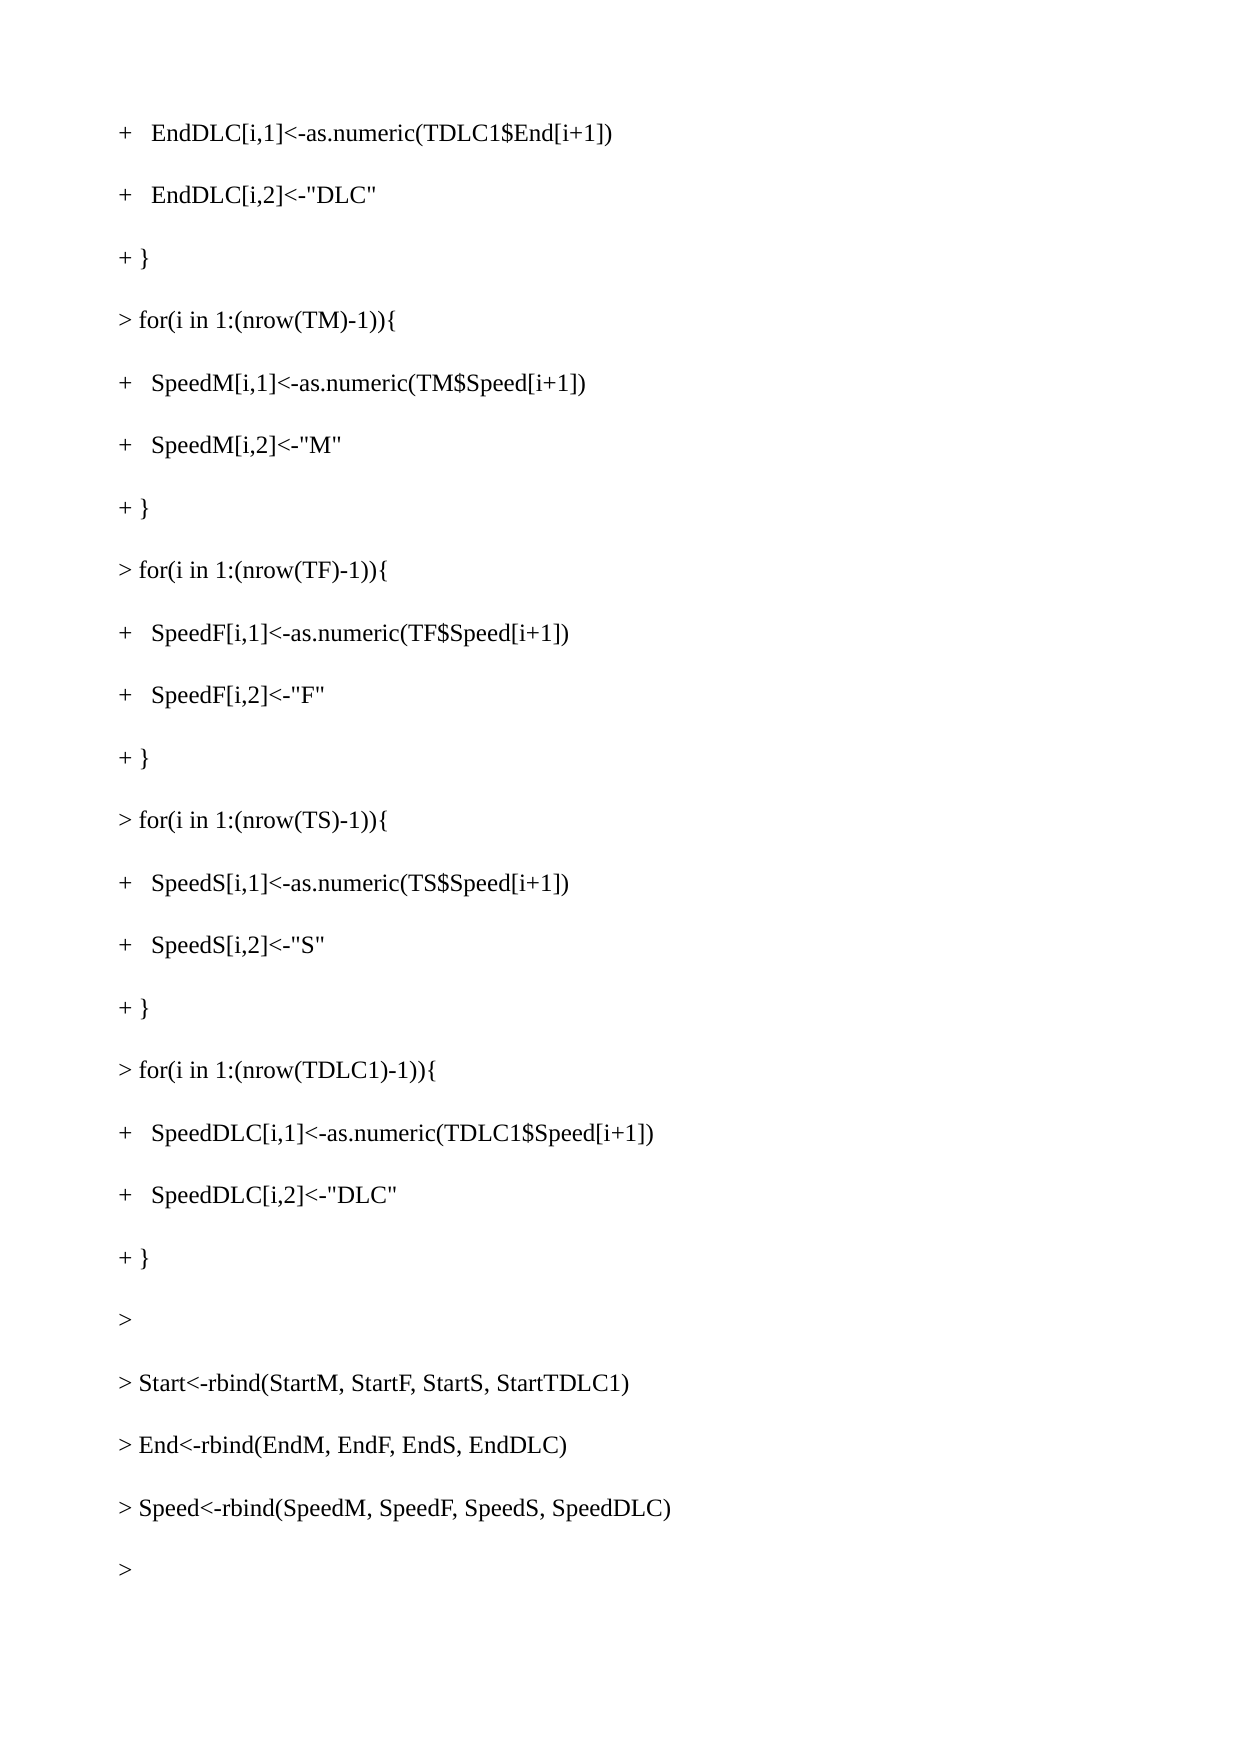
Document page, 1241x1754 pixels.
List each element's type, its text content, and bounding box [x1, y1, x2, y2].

text + } [118, 493, 1122, 522]
text + } [118, 1243, 1122, 1272]
text + EndDLC[i,1]<-as.numeric(TDLC1$End[i+1]) [118, 118, 1122, 147]
text + } [118, 243, 1122, 272]
text > Speed<-rbind(SpeedM, SpeedF, SpeedS, SpeedDLC) [118, 1493, 1122, 1522]
text + SpeedM[i,1]<-as.numeric(TM$Speed[i+1]) [118, 368, 1122, 397]
text > [118, 1306, 1122, 1334]
text + SpeedDLC[i,1]<-as.numeric(TDLC1$Speed[i+1]) [118, 1118, 1122, 1147]
text + EndDLC[i,2]<-"DLC" [118, 181, 1122, 209]
text > End<-rbind(EndM, EndF, EndS, EndDLC) [118, 1431, 1122, 1459]
text + SpeedM[i,2]<-"M" [118, 431, 1122, 459]
text > [118, 1556, 1122, 1584]
text + SpeedF[i,1]<-as.numeric(TF$Speed[i+1]) [118, 618, 1122, 647]
text + SpeedS[i,2]<-"S" [118, 931, 1122, 959]
text + SpeedDLC[i,2]<-"DLC" [118, 1181, 1122, 1209]
text + SpeedS[i,1]<-as.numeric(TS$Speed[i+1]) [118, 868, 1122, 897]
text + } [118, 743, 1122, 772]
text > Start<-rbind(StartM, StartF, StartS, StartTDLC1) [118, 1368, 1122, 1397]
text + SpeedF[i,2]<-"F" [118, 681, 1122, 709]
text > for(i in 1:(nrow(TDLC1)-1)){ [118, 1056, 1122, 1084]
text + } [118, 993, 1122, 1022]
text > for(i in 1:(nrow(TS)-1)){ [118, 806, 1122, 834]
text > for(i in 1:(nrow(TM)-1)){ [118, 306, 1122, 334]
text > for(i in 1:(nrow(TF)-1)){ [118, 556, 1122, 584]
